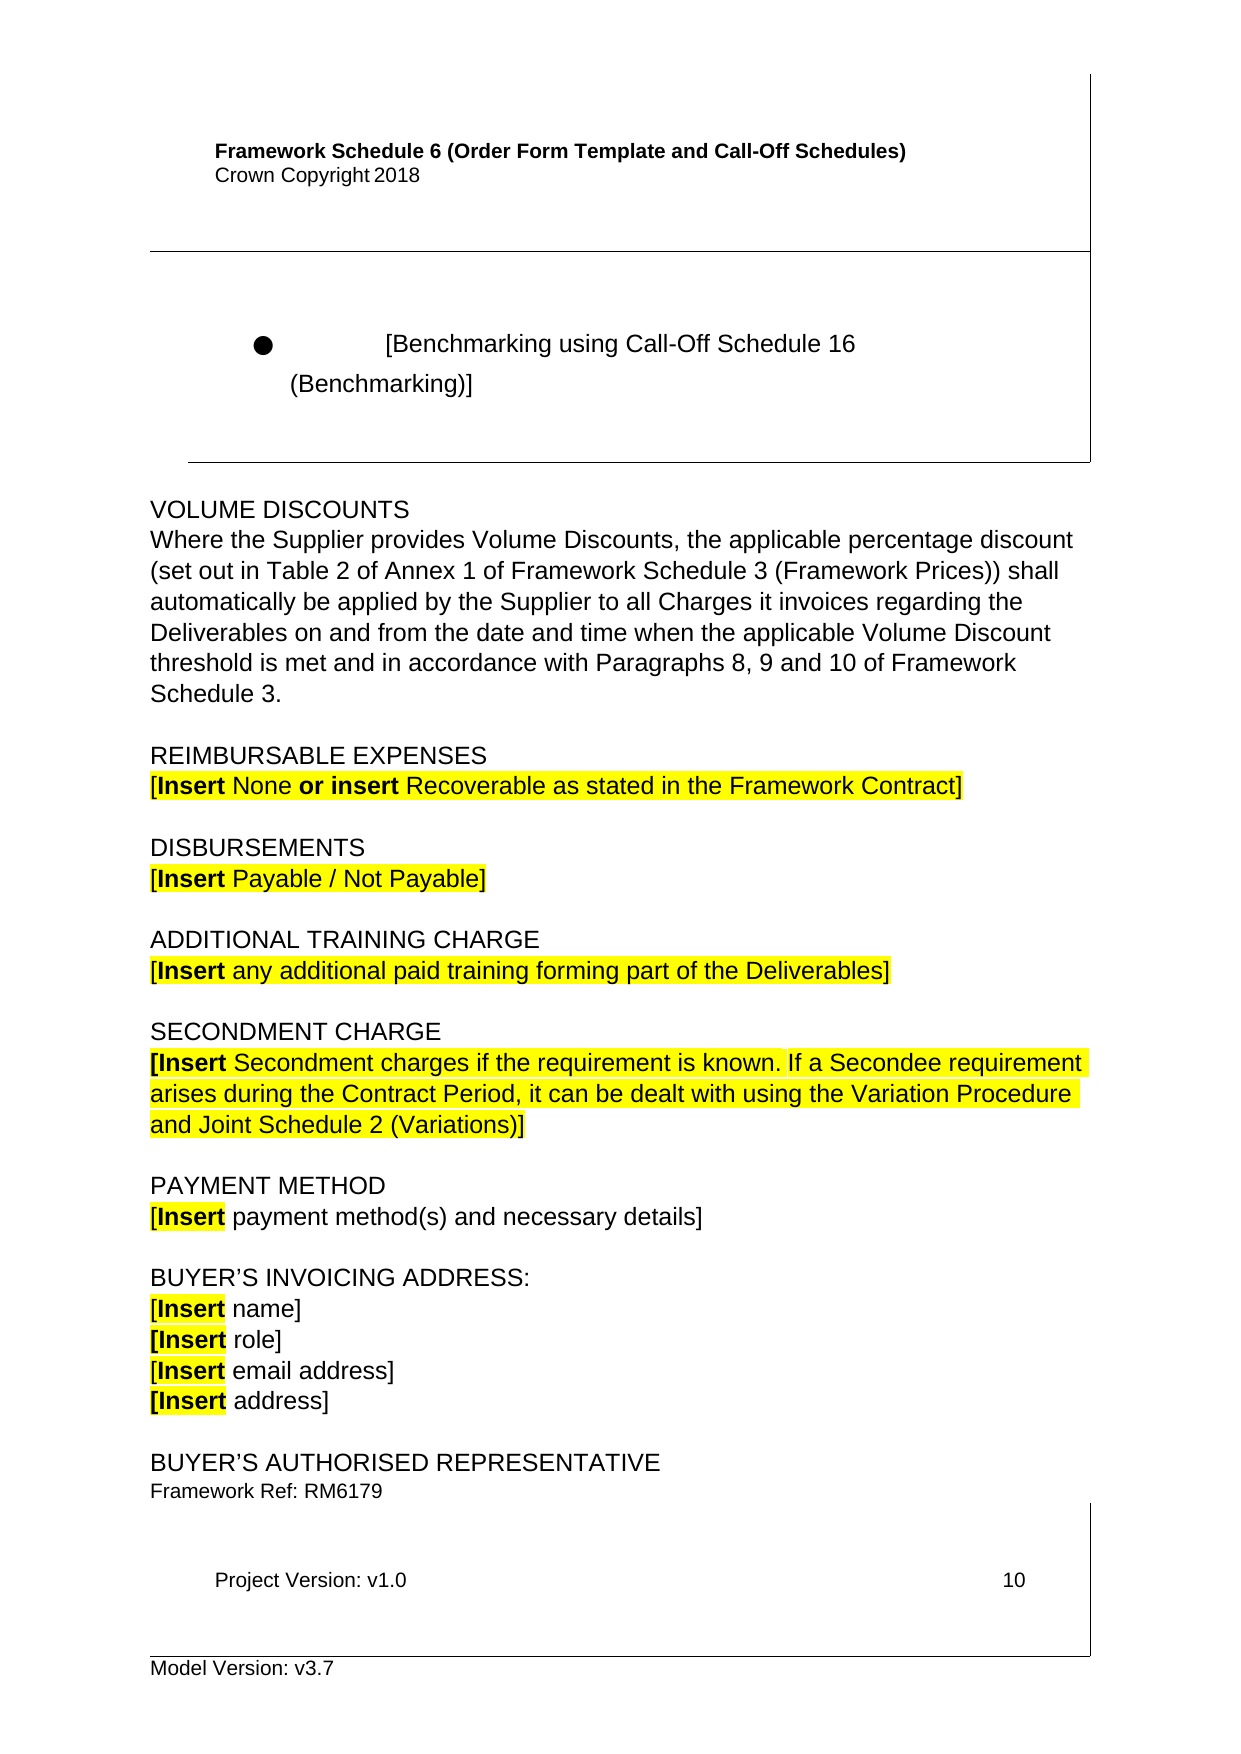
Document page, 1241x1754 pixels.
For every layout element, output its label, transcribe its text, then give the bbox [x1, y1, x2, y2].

text [Insert payment method(s) and necessary details] [150, 1202, 1090, 1231]
text [Insert role] [150, 1325, 1090, 1354]
text BUYER’S AUTHORISED REPRESENTATIVE [150, 1448, 1090, 1477]
text [Insert None or insert Recoverable as stated in the Framework Contract] [150, 771, 1090, 800]
text ADDITIONAL TRAINING CHARGE [150, 925, 1090, 954]
text [Insert name] [150, 1294, 1090, 1323]
text [Insert any additional paid training forming part of the Deliverables] [150, 956, 1090, 984]
text VOLUME DISCOUNTS [150, 495, 1090, 523]
text Where the Supplier provides Volume Discounts, the applicable percentage discount (set out in Table 2 of Annex 1 of Framework Schedule 3 (Framework Prices)) shall automatically be applied by the Supplier to all Charges it invoices regarding the Deliverables on and from the date and time when the applicable Volume Discount threshold is met and in accordance with Paragraphs 8, 9 and 10 of Framework Schedule 3. [150, 526, 1090, 708]
text PAYMENT METHOD [150, 1171, 1090, 1200]
text BUYER’S INVOICING ADDRESS: [150, 1263, 1090, 1292]
text [Insert Payable / Not Payable] [150, 863, 1090, 892]
text [Insert email address] [150, 1356, 1090, 1384]
text [Insert address] [150, 1386, 1090, 1415]
text [Insert Secondment charges if the requirement is known. If a Secondee requirement arises during the Contract Period, it can be dealt with using the Variation Procedure and Joint Schedule 2 (Variations)] [150, 1048, 1090, 1138]
text SECONDMENT CHARGE [150, 1017, 1090, 1046]
list [Benchmarking using Call-Off Schedule 16 (Benchmarking)] [187, 251, 1090, 462]
text DISBURSEMENTS [150, 833, 1090, 862]
text REIMBURSABLE EXPENSES [150, 741, 1090, 769]
